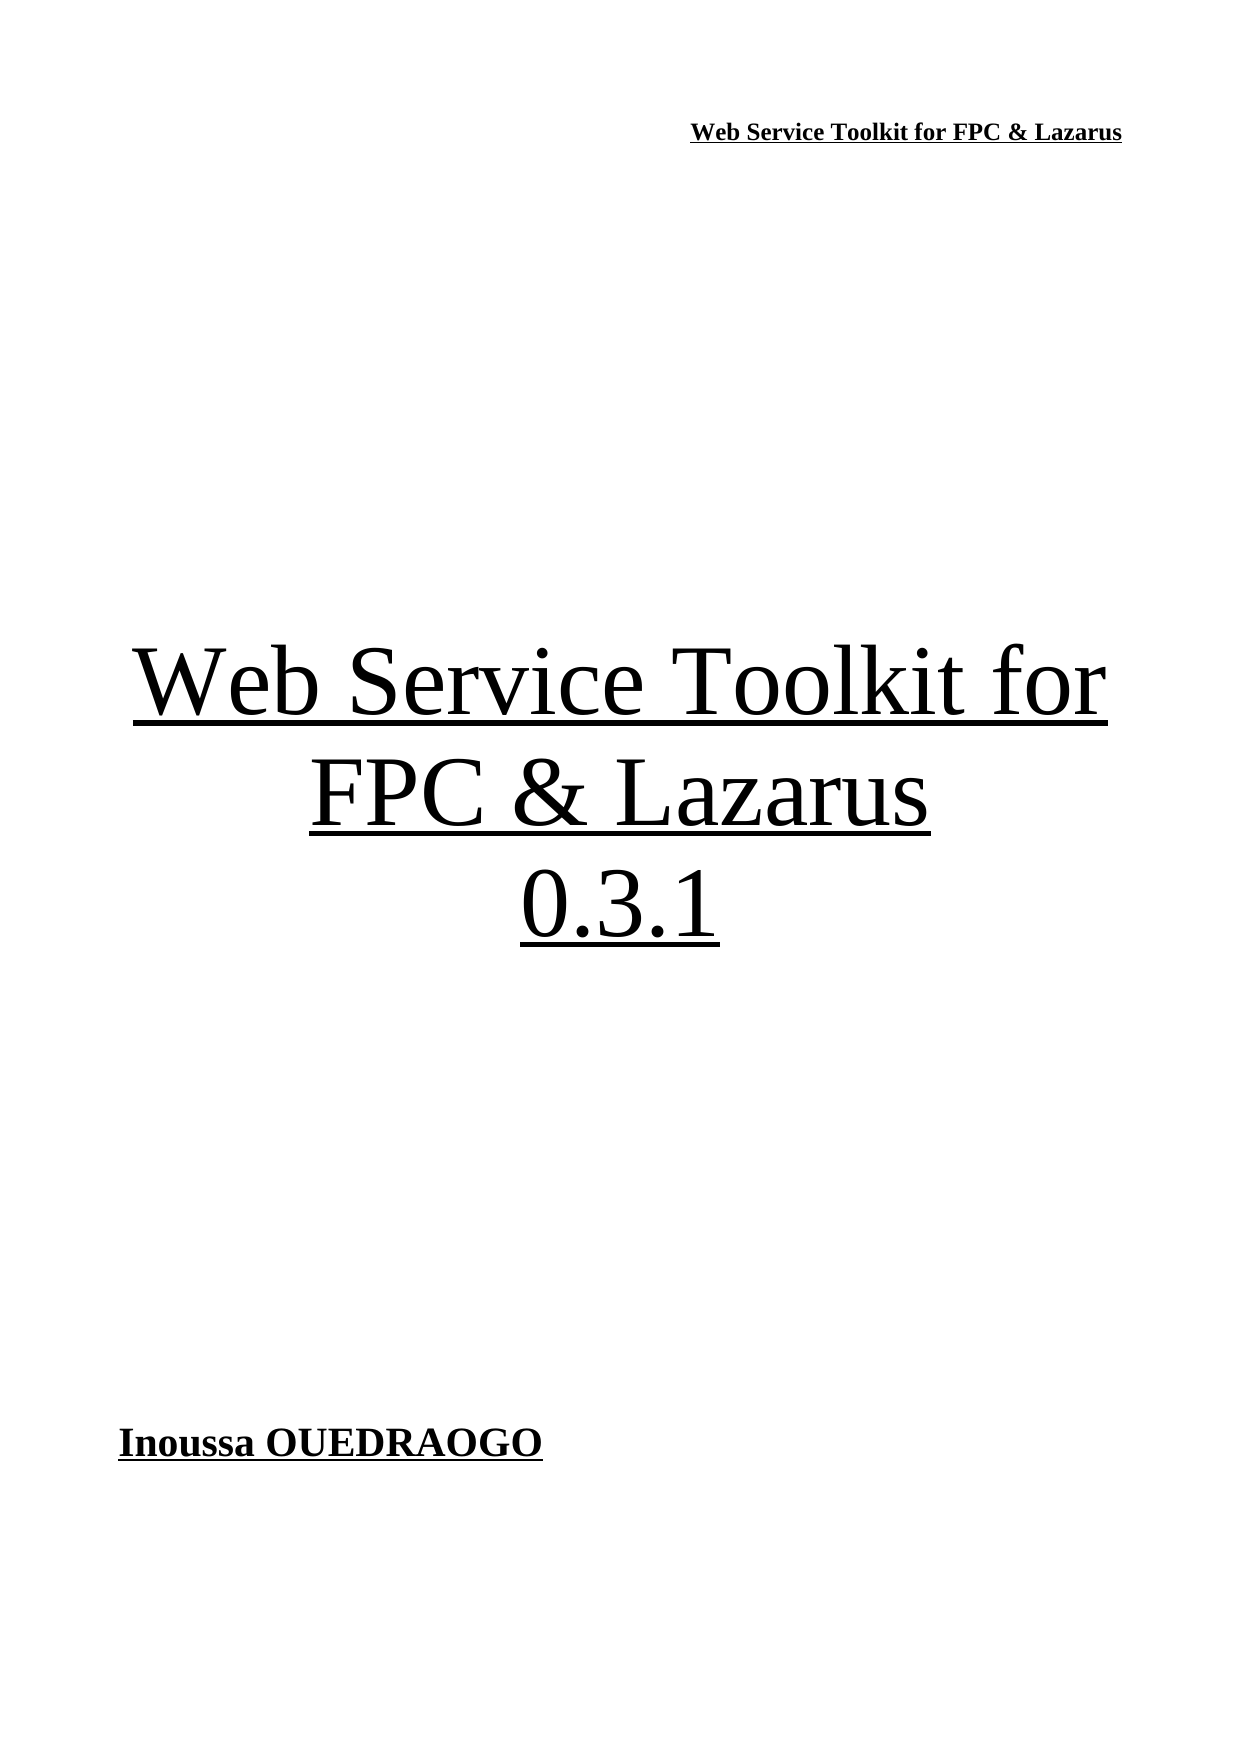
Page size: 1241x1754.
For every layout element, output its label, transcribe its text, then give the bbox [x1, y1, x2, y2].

text Inoussa OUEDRAOGO [118, 1419, 1122, 1465]
text Web Service Toolkit for FPC & Lazarus [118, 625, 1122, 847]
text 0.3.1 [118, 847, 1122, 957]
